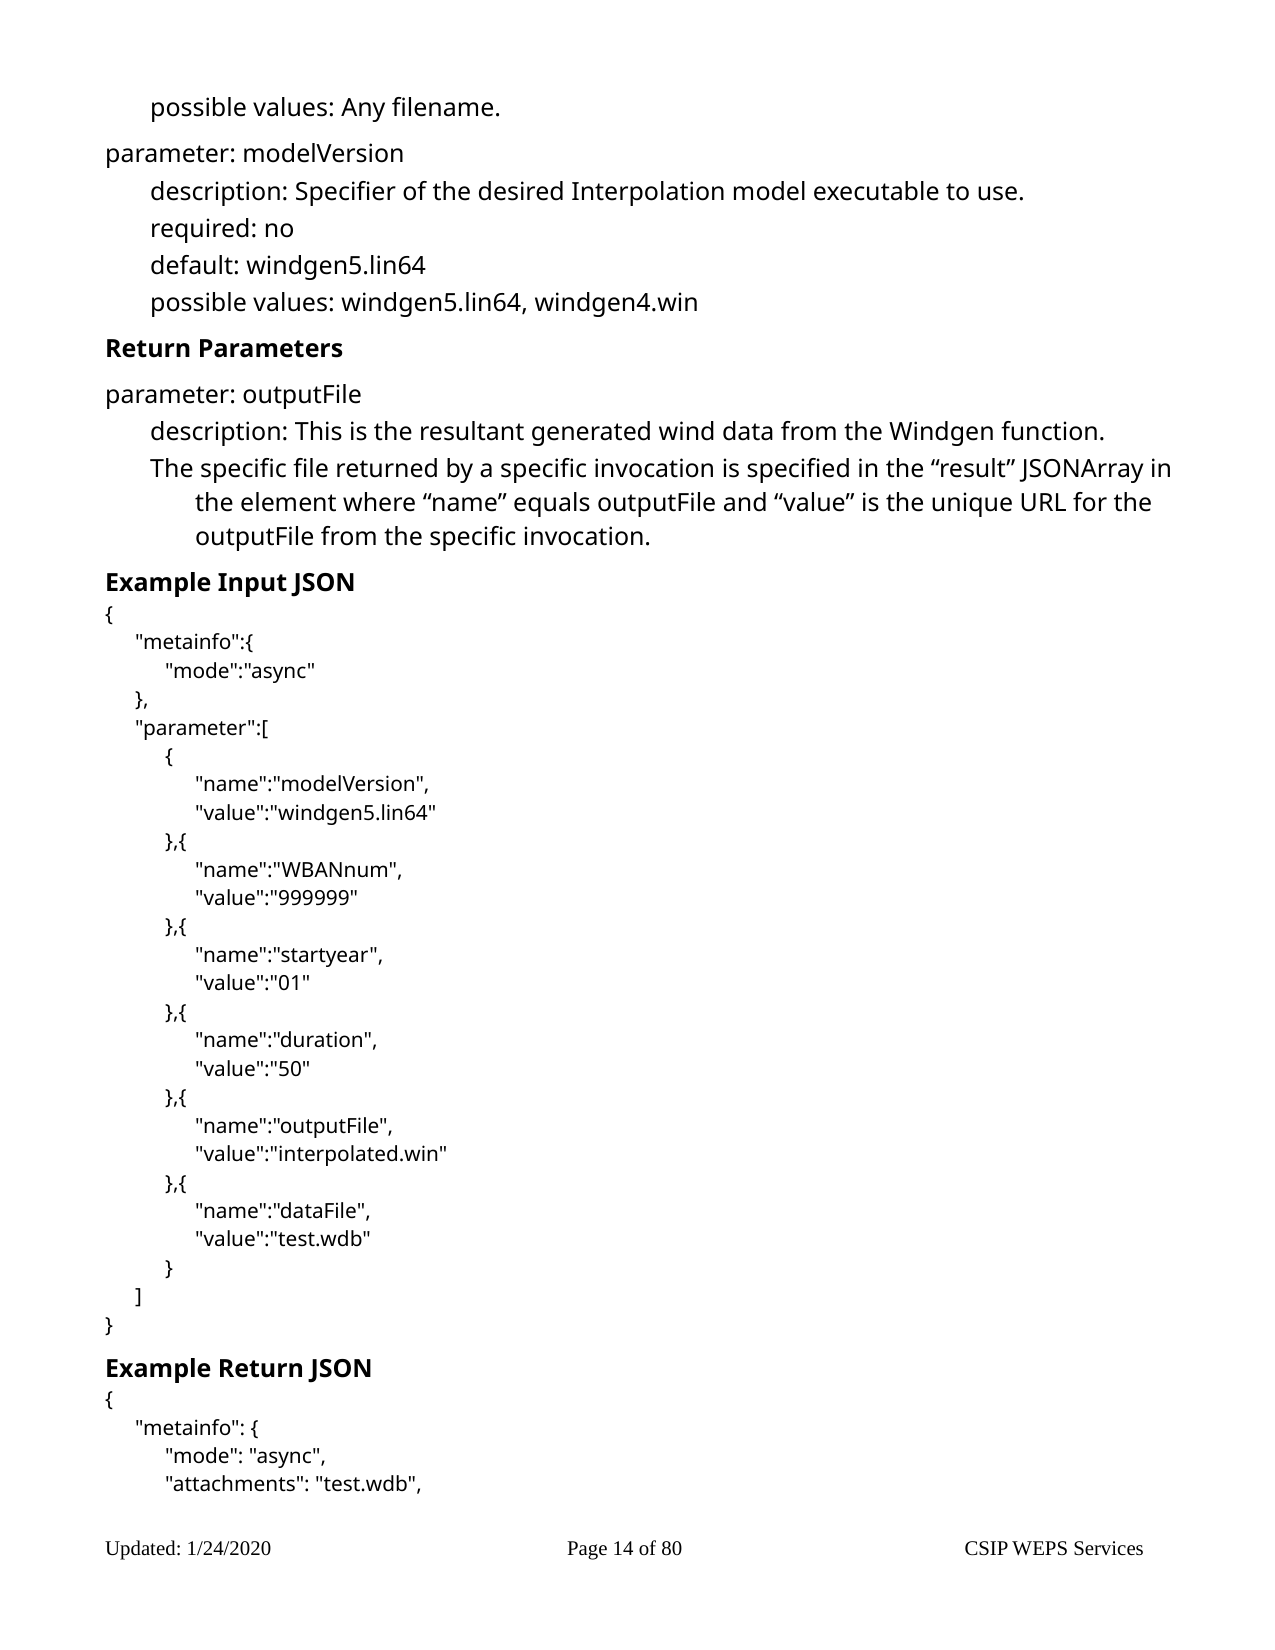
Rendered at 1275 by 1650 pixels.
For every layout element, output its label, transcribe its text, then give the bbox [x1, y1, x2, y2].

text },{ [105, 826, 1185, 855]
text "value":"test.wdb" [105, 1224, 1185, 1253]
text "parameter":[ [105, 713, 1185, 741]
text "value":"50" [105, 1054, 1185, 1082]
text description: Specifier of the desired Interpolation model executable to use. [150, 173, 1185, 207]
text parameter: outputFile [105, 376, 1185, 411]
text "metainfo": { [105, 1413, 1185, 1441]
text ] [105, 1281, 1185, 1310]
text required: no [150, 210, 1185, 244]
text "name":"startyear", [105, 940, 1185, 968]
text "value":"interpolated.win" [105, 1139, 1185, 1168]
text "name":"dataFile", [105, 1196, 1185, 1224]
text "value":"999999" [105, 883, 1185, 912]
text },{ [105, 997, 1185, 1025]
text Return Parameters [105, 330, 1185, 364]
text default: windgen5.lin64 [150, 247, 1185, 281]
text } [105, 1253, 1185, 1281]
text "name":"WBANnum", [105, 855, 1185, 883]
text "value":"windgen5.lin64" [105, 798, 1185, 826]
text "mode":"async" [105, 656, 1185, 684]
text "name":"outputFile", [105, 1111, 1185, 1139]
text }, [105, 684, 1185, 713]
text description: This is the resultant generated wind data from the Windgen function. [150, 413, 1185, 448]
text { [105, 1384, 1185, 1413]
text { [105, 599, 1185, 627]
text "name":"modelVersion", [105, 769, 1185, 798]
text Example Input JSON [105, 565, 1185, 599]
text },{ [105, 912, 1185, 940]
text "value":"01" [105, 968, 1185, 997]
text "attachments": "test.wdb", [105, 1469, 1185, 1498]
text "mode": "async", [105, 1441, 1185, 1469]
text } [105, 1310, 1185, 1338]
text possible values: Any filename. [150, 90, 1185, 124]
text "metainfo":{ [105, 627, 1185, 656]
text { [105, 741, 1185, 769]
text The specific file returned by a specific invocation is specified in the “result” JSONArray in the element where “name” equals outputFile and “value” is the unique URL for the outputFile from the specific invocation. [150, 451, 1185, 553]
text Example Return JSON [105, 1350, 1185, 1384]
text },{ [105, 1168, 1185, 1196]
text possible values: windgen5.lin64, windgen4.win [150, 284, 1185, 318]
text },{ [105, 1082, 1185, 1111]
text parameter: modelVersion [105, 136, 1185, 170]
text "name":"duration", [105, 1025, 1185, 1054]
